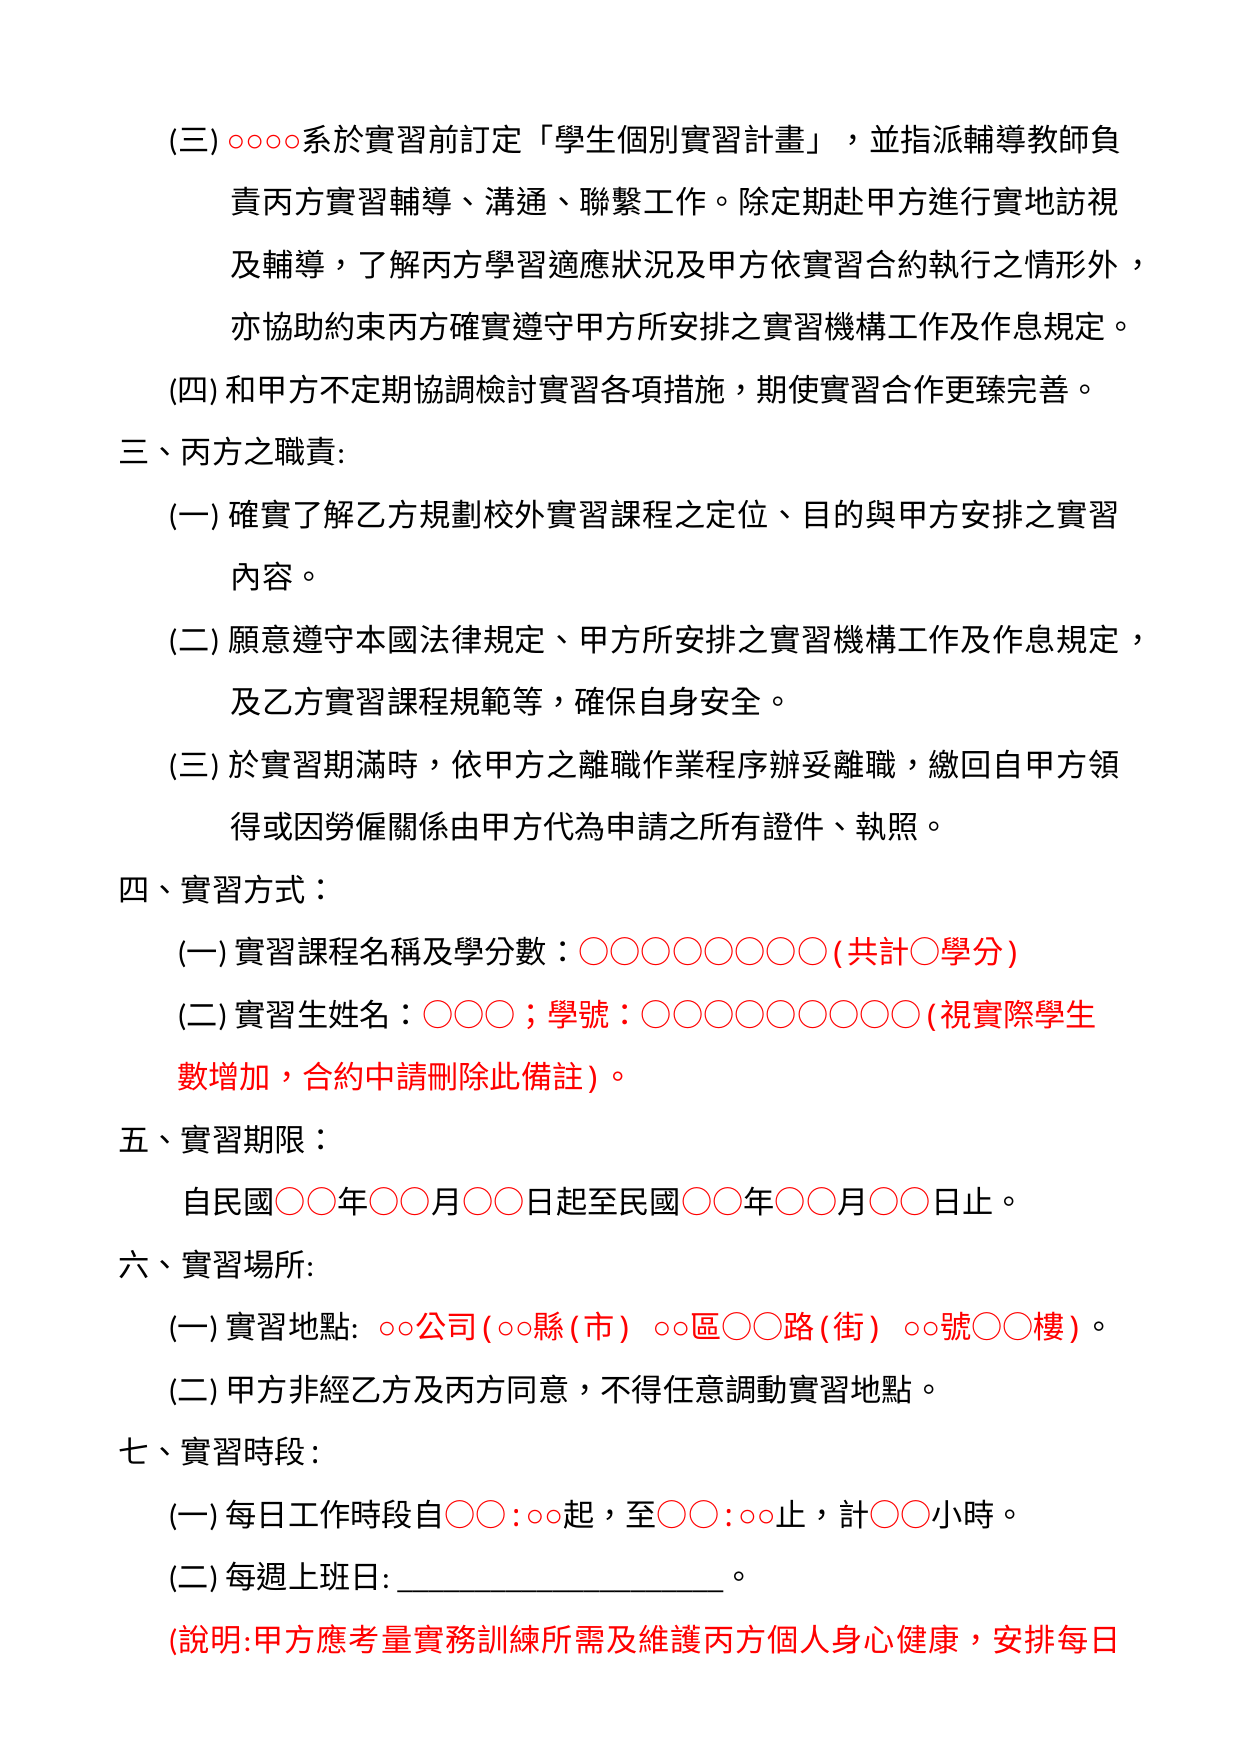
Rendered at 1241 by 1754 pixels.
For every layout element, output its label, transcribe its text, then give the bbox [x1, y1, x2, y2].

text (二) 每週上班日: _____________________。 [168, 1533, 1122, 1596]
text 自民國○○年○○月○○日起至民國○○年○○月○○日止。 [118, 1158, 1122, 1221]
text (三) 於實習期滿時，依甲方之離職作業程序辦妥離職，繳回自甲方領得或因勞僱關係由甲方代為申請之所有證件、執照。 [168, 721, 1122, 846]
text (三) ○○○○系於實習前訂定「學生個別實習計畫」，並指派輔導教師負責丙方實習輔導、溝通、聯繫工作。除定期赴甲方進行實地訪視及輔導，了解丙方學習適應狀況及甲方依實習合約執行之情形外，亦協助約束丙方確實遵守甲方所安排之實習機構工作及作息規定。 [168, 96, 1122, 346]
text 四、實習方式： [118, 846, 1122, 908]
text (一) 每日工作時段自○○:○○起，至○○:○○止，計○○小時。 [168, 1471, 1122, 1533]
text (一) 確實了解乙方規劃校外實習課程之定位、目的與甲方安排之實習內容。 [168, 471, 1122, 596]
text (一) 實習課程名稱及學分數：○○○○○○○○(共計○學分) [177, 908, 1122, 971]
text 三、丙方之職責: [118, 408, 1122, 471]
text (四) 和甲方不定期協調檢討實習各項措施，期使實習合作更臻完善。 [168, 346, 1122, 408]
text (二) 實習生姓名：○○○；學號：○○○○○○○○○(視實際學生數增加，合約中請刪除此備註)。 [177, 971, 1122, 1096]
text (說明:甲方應考量實務訓練所需及維護丙方個人身心健康，安排每日 [168, 1596, 1122, 1658]
text (一) 實習地點: ○○公司(○○縣(市) ○○區○○路(街) ○○號○○樓)。 [168, 1283, 1122, 1346]
text 五、實習期限： [118, 1096, 1122, 1158]
text 七、實習時段: [118, 1408, 1122, 1471]
text (二) 甲方非經乙方及丙方同意，不得任意調動實習地點。 [168, 1346, 1122, 1408]
text (二) 願意遵守本國法律規定、甲方所安排之實習機構工作及作息規定，及乙方實習課程規範等，確保自身安全。 [168, 596, 1122, 721]
text 六、實習場所: [118, 1221, 1122, 1283]
